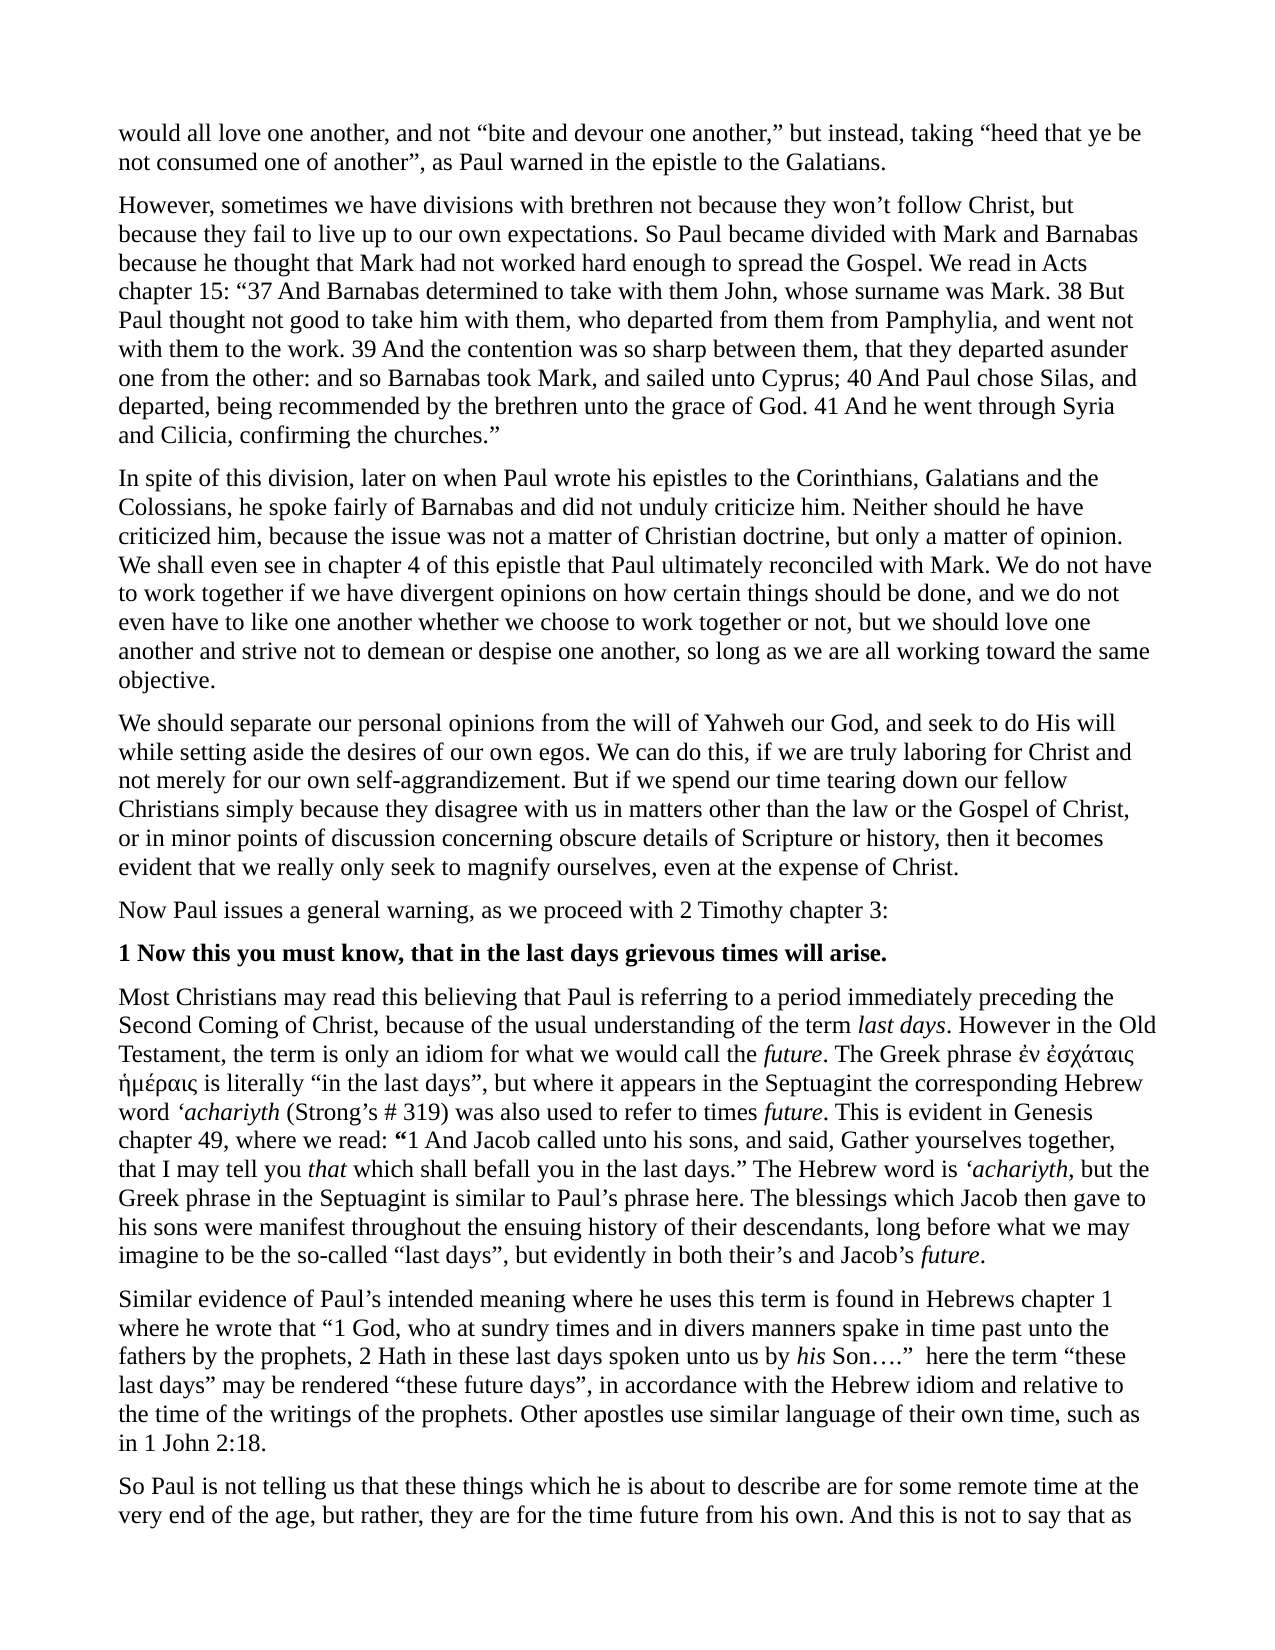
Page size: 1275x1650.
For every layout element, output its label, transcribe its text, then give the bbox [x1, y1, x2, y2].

text 1 Now this you must know, that in the last days grievous times will arise. [118, 938, 1157, 967]
text So Paul is not telling us that these things which he is about to describe are for some remote time at the very end of the age, but rather, they are for the time future from his own. And this is not to say that as [118, 1471, 1157, 1528]
text would all love one another, and not “bite and devour one another,” but instead, taking “heed that ye be not consumed one of another”, as Paul warned in the epistle to the Galatians. [118, 118, 1157, 176]
text In spite of this division, later on when Paul wrote his epistles to the Corinthians, Galatians and the Colossians, he spoke fairly of Barnabas and did not unduly criticize him. Neither should he have criticized him, because the issue was not a matter of Christian doctrine, but only a matter of opinion. We shall even see in chapter 4 of this epistle that Paul ultimately reconciled with Mark. We do not have to work together if we have divergent opinions on how certain things should be done, and we do not even have to like one another whether we choose to work together or not, but we should love one another and strive not to demean or despise one another, so long as we are all working toward the same objective. [118, 463, 1157, 693]
text Similar evidence of Paul’s intended meaning where he uses this term is found in Hebrews chapter 1 where he wrote that “1 God, who at sundry times and in divers manners spake in time past unto the fathers by the prophets, 2 Hath in these last days spoken unto us by his Son….” here the term “these last days” may be rendered “these future days”, in accordance with the Hebrew idiom and relative to the time of the writings of the prophets. Other apostles use similar language of their own time, such as in 1 John 2:18. [118, 1284, 1157, 1456]
text Now Paul issues a general warning, as we proceed with 2 Timothy chapter 3: [118, 895, 1157, 924]
text However, sometimes we have divisions with brethren not because they won’t follow Christ, but because they fail to live up to our own expectations. So Paul became divided with Mark and Barnabas because he thought that Mark had not worked hard enough to spread the Gospel. We read in Acts chapter 15: “37 And Barnabas determined to take with them John, whose surname was Mark. 38 But Paul thought not good to take him with them, who departed from them from Pamphylia, and went not with them to the work. 39 And the contention was so sharp between them, that they departed asunder one from the other: and so Barnabas took Mark, and sailed unto Cyprus; 40 And Paul chose Silas, and departed, being recommended by the brethren unto the grace of God. 41 And he went through Syria and Cilicia, confirming the churches.” [118, 190, 1157, 449]
text We should separate our personal opinions from the will of Yahweh our God, and seek to do His will while setting aside the desires of our own egos. We can do this, if we are truly laboring for Christ and not merely for our own self-aggrandizement. But if we spend our time tearing down our fellow Christians simply because they disagree with us in matters other than the law or the Gospel of Christ, or in minor points of discussion concerning obscure details of Scripture or history, then it becomes evident that we really only seek to magnify ourselves, even at the expense of Christ. [118, 708, 1157, 881]
text Most Christians may read this believing that Paul is referring to a period immediately preceding the Second Coming of Christ, because of the usual understanding of the term last days. However in the Old Testament, the term is only an idiom for what we would call the future. The Greek phrase ἐν ἐσχάταις ἡμέραις is literally “in the last days”, but where it appears in the Septuagint the corresponding Hebrew word ‘achariyth (Strong’s # 319) was also used to refer to times future. This is evident in Genesis chapter 49, where we read: “1 And Jacob called unto his sons, and said, Gather yourselves together, that I may tell you that which shall befall you in the last days.” The Hebrew word is ‘achariyth, but the Greek phrase in the Septuagint is similar to Paul’s phrase here. The blessings which Jacob then gave to his sons were manifest throughout the ensuing history of their descendants, long before what we may imagine to be the so-called “last days”, but evidently in both their’s and Jacob’s future. [118, 982, 1157, 1269]
